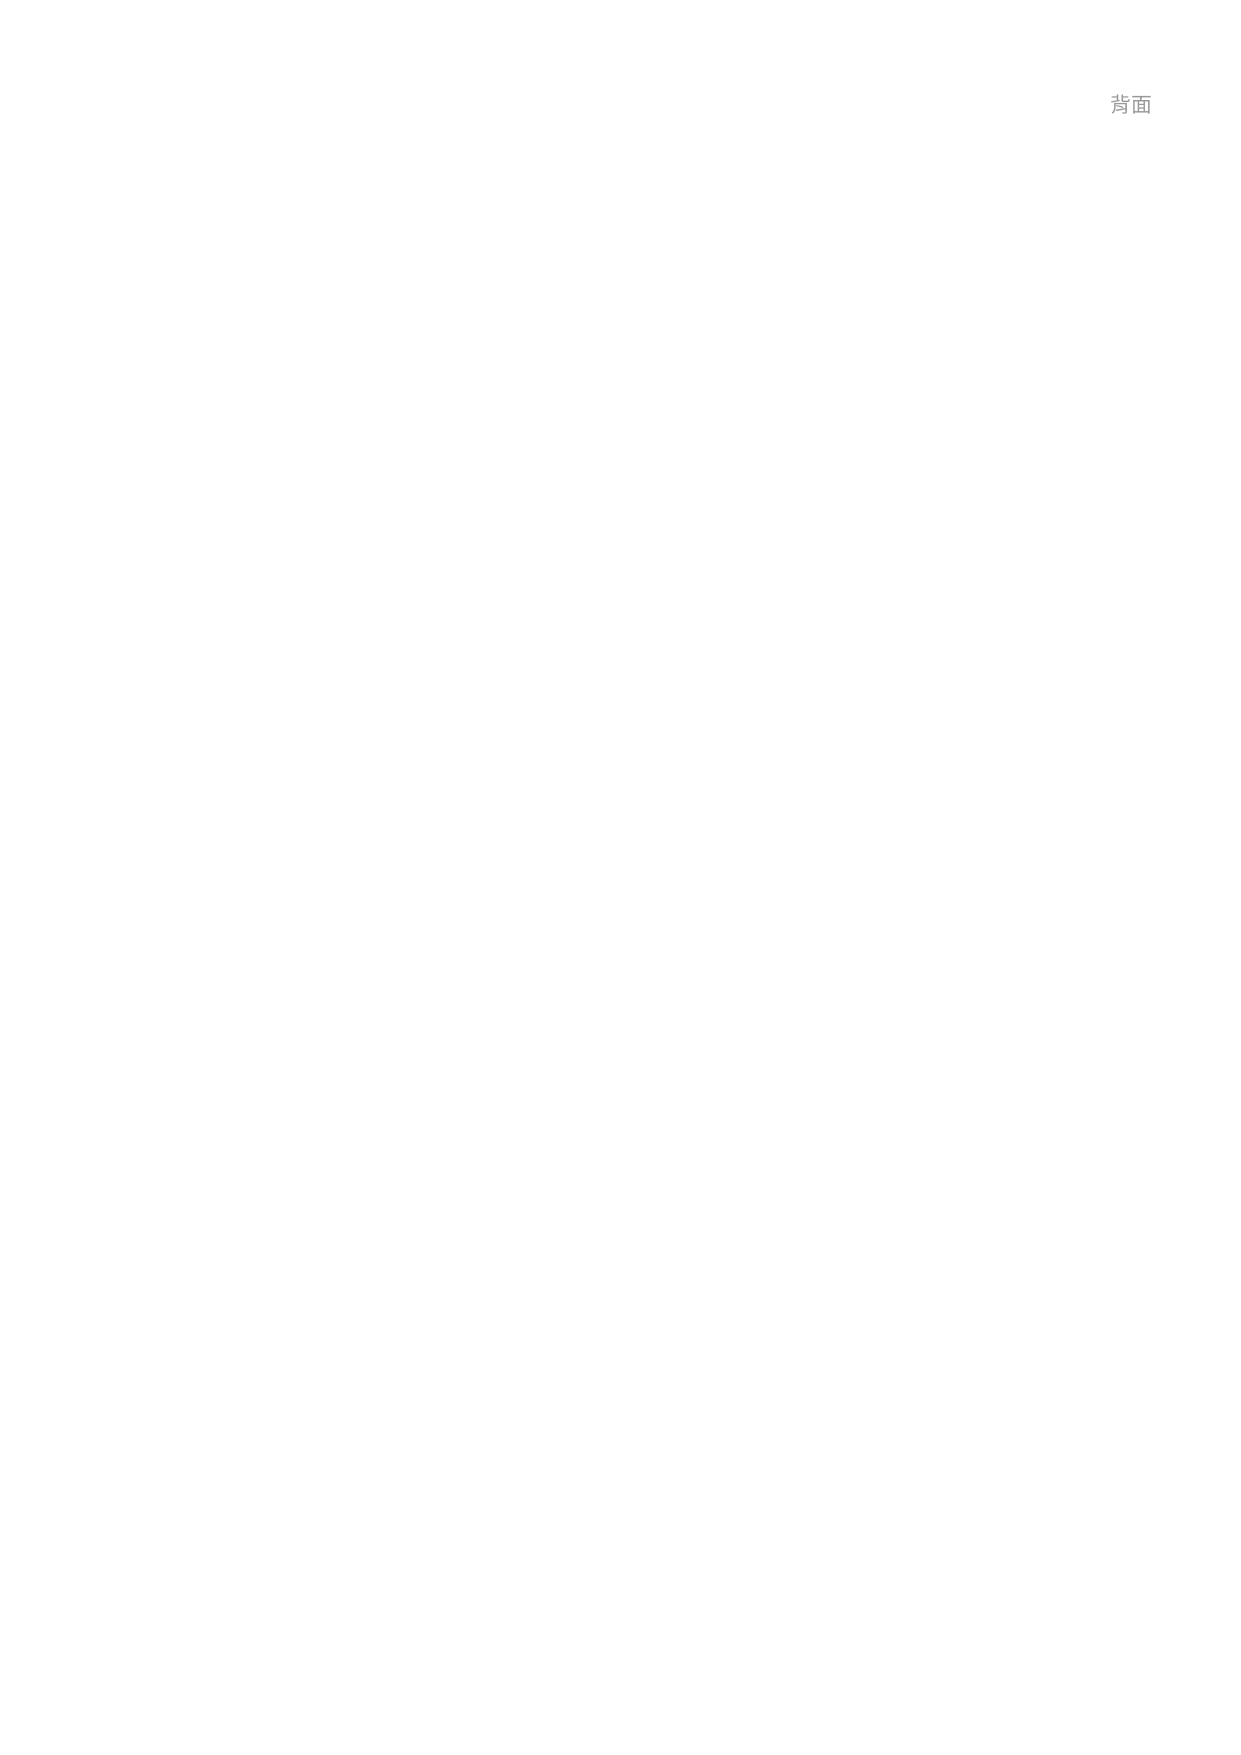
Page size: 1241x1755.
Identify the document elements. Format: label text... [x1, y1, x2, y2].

text 背面 [64, 89, 1152, 119]
